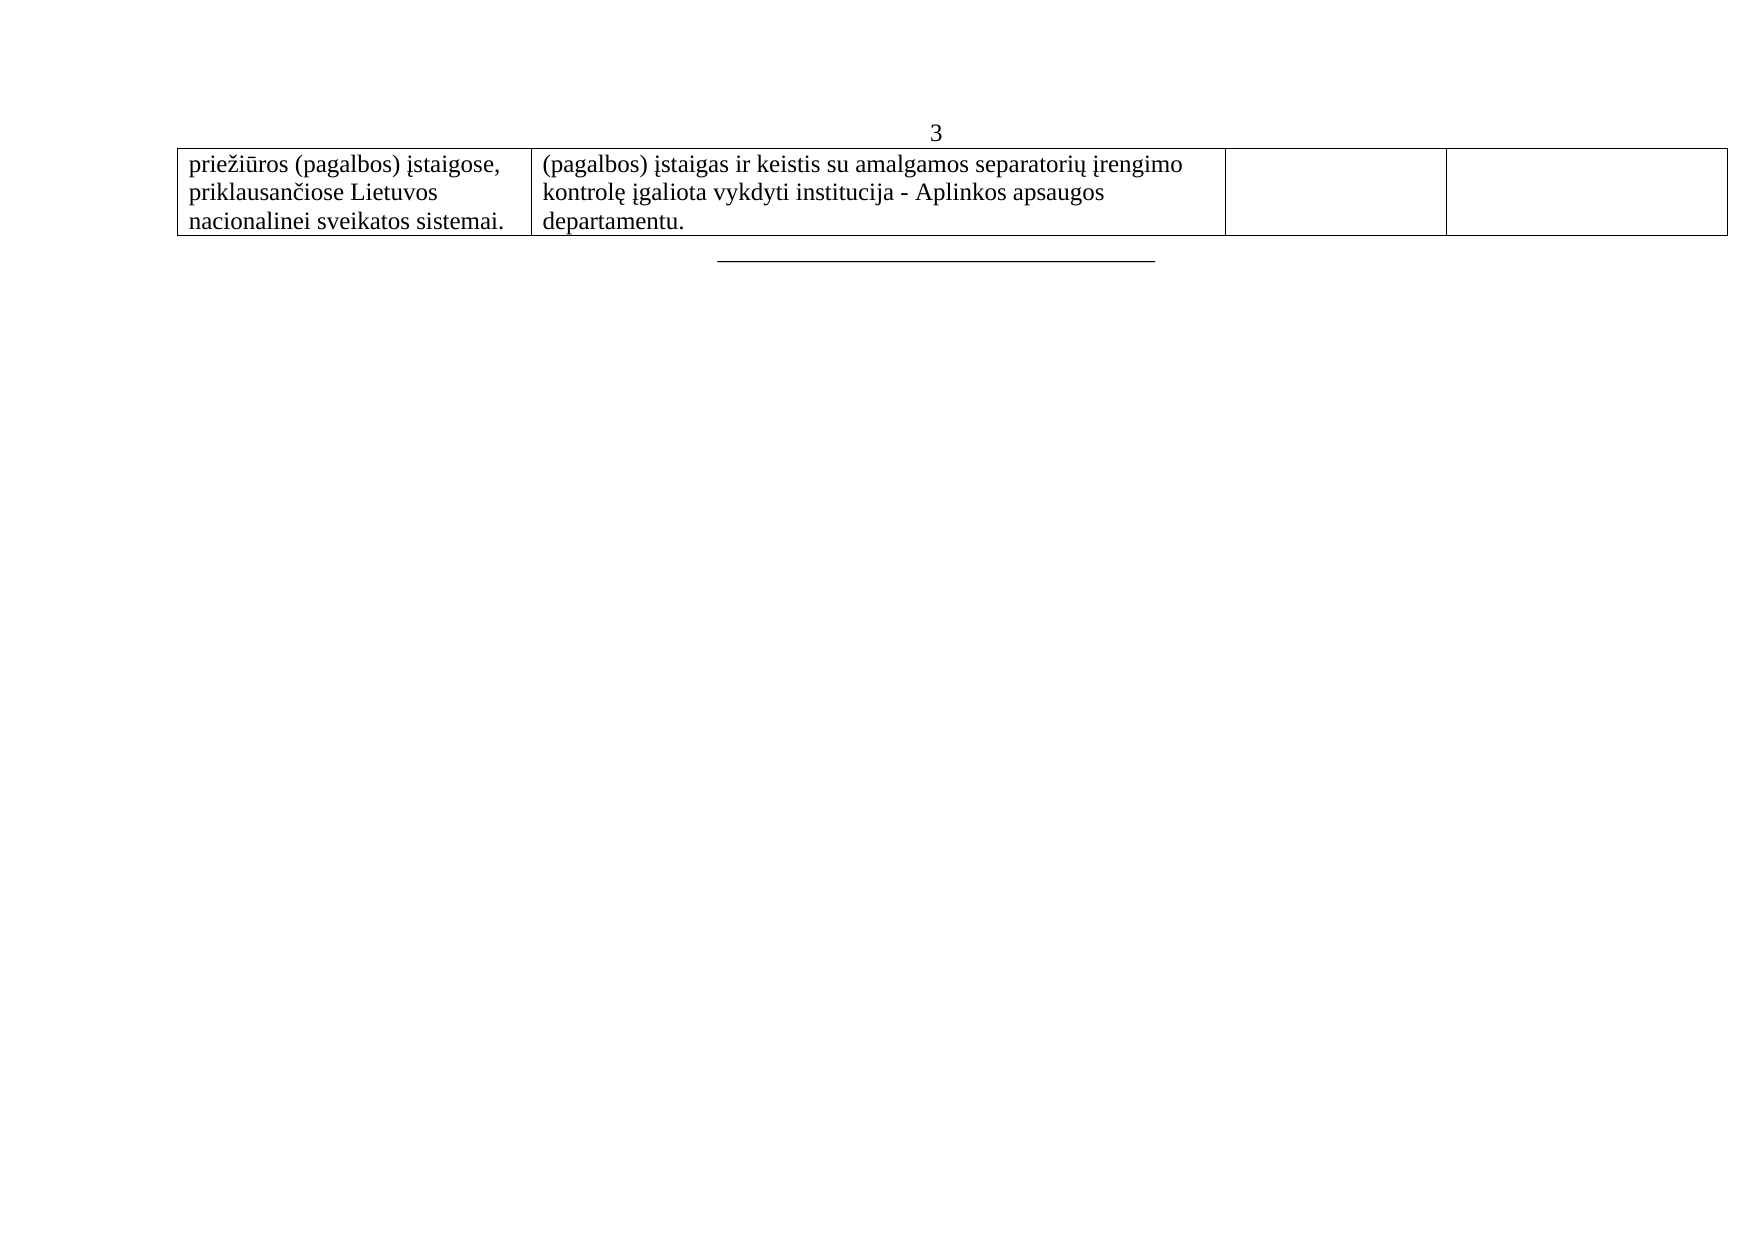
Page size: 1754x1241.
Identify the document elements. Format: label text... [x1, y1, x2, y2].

table_cell (pagalbos) įstaigas ir keistis su amalgamos separatorių įrengimo kontrolę įgaliota vykdyti institucija - Aplinkos apsaugos departamentu. [532, 149, 1225, 235]
table_cell [1226, 149, 1446, 235]
table_cell priežiūros (pagalbos) įstaigose, priklausančiose Lietuvos nacionalinei sveikatos sistemai. [178, 149, 531, 235]
table_cell [1447, 149, 1727, 235]
text ___________________________________ [177, 236, 1695, 265]
